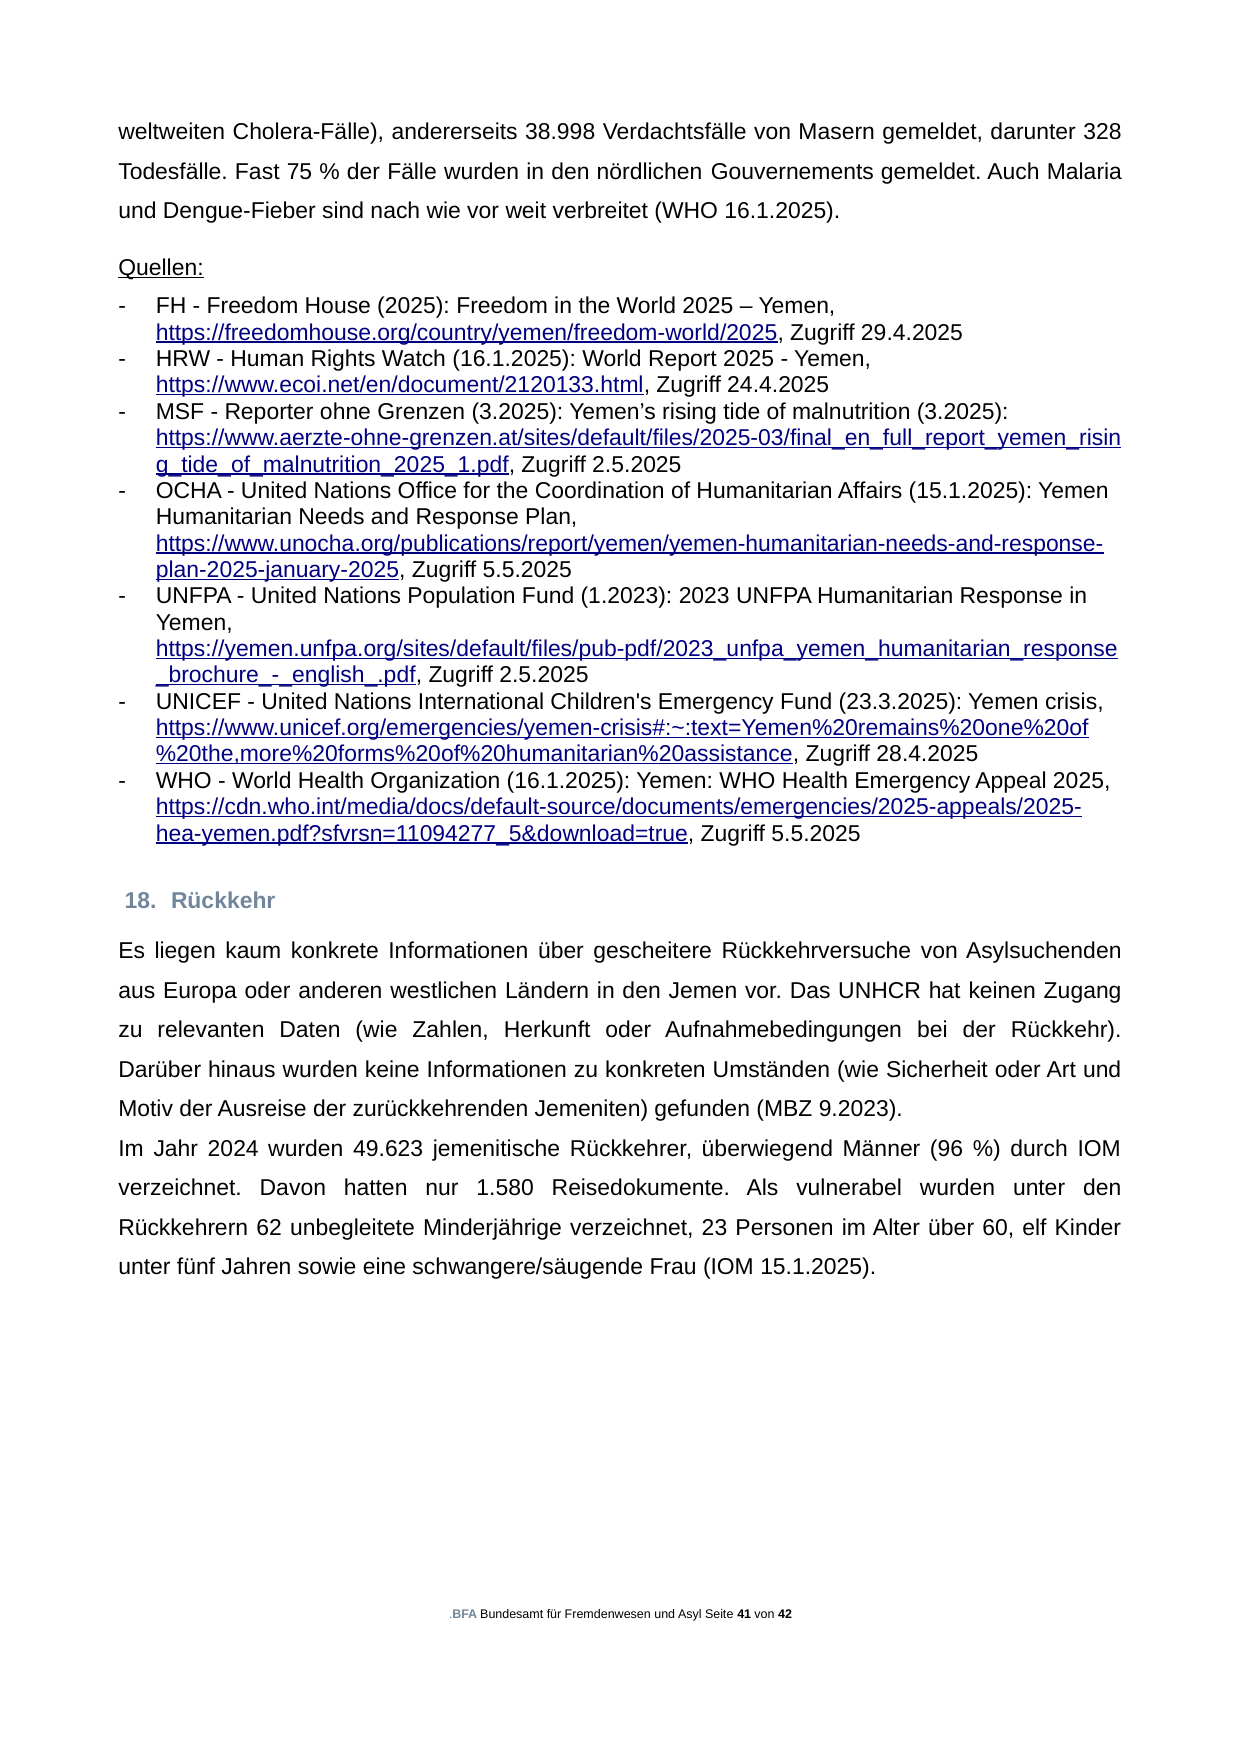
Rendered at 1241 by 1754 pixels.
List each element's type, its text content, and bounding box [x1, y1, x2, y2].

text weltweiten Cholera-Fälle), andererseits 38.998 Verdachtsfälle von Masern gemeldet, darunter 328 Todesfälle. Fast 75 % der Fälle wurden in den nördlichen Gouvernements gemeldet. Auch Malaria und Dengue-Fieber sind nach wie vor weit verbreitet (WHO 16.1.2025). [118, 118, 1122, 223]
text Quellen: [118, 254, 1122, 281]
list OCHA - United Nations Office for the Coordination of Humanitarian Affairs (15.1.2025): Yemen Humanitarian Needs and Response Plan, https://www.unocha.org/publications/report/yemen/yemen-humanitarian-needs-and-response-plan-2025-january-2025, Zugriff 5.5.2025 [118, 477, 1122, 582]
list UNFPA - United Nations Population Fund (1.2023): 2023 UNFPA Humanitarian Response in Yemen, https://yemen.unfpa.org/sites/default/files/pub-pdf/2023_unfpa_yemen_humanitarian_response_brochure_-_english_.pdf, Zugriff 2.5.2025 [118, 582, 1122, 688]
subtitle Rückkehr [118, 887, 1112, 913]
list MSF - Reporter ohne Grenzen (3.2025): Yemen’s rising tide of malnutrition (3.2025): https://www.aerzte-ohne-grenzen.at/sites/default/files/2025-03/final_en_full_report_yemen_rising_tide_of_malnutrition_2025_1.pdf, Zugriff 2.5.2025 [118, 398, 1122, 477]
text Im Jahr 2024 wurden 49.623 jemenitische Rückkehrer, überwiegend Männer (96 %) durch IOM verzeichnet. Davon hatten nur 1.580 Reisedokumente. Als vulnerabel wurden unter den Rückkehrern 62 unbegleitete Minderjährige verzeichnet, 23 Personen im Alter über 60, elf Kinder unter fünf Jahren sowie eine schwangere/säugende Frau (IOM 15.1.2025). [118, 1134, 1122, 1279]
list UNICEF - United Nations International Children's Emergency Fund (23.3.2025): Yemen crisis, https://www.unicef.org/emergencies/yemen-crisis#:~:text=Yemen%20remains%20one%20of%20the,more%20forms%20of%20humanitarian%20assistance, Zugriff 28.4.2025 [118, 688, 1122, 767]
list WHO - World Health Organization (16.1.2025): Yemen: WHO Health Emergency Appeal 2025, https://cdn.who.int/media/docs/default-source/documents/emergencies/2025-appeals/2025-hea-yemen.pdf?sfvrsn=11094277_5&download=true, Zugriff 5.5.2025 [118, 767, 1122, 846]
list FH - Freedom House (2025): Freedom in the World 2025 – Yemen, https://freedomhouse.org/country/yemen/freedom-world/2025, Zugriff 29.4.2025 [118, 292, 1122, 345]
list HRW - Human Rights Watch (16.1.2025): World Report 2025 - Yemen, https://www.ecoi.net/en/document/2120133.html, Zugriff 24.4.2025 [118, 345, 1122, 398]
text Es liegen kaum konkrete Informationen über gescheitere Rückkehrversuche von Asylsuchenden aus Europa oder anderen westlichen Ländern in den Jemen vor. Das UNHCR hat keinen Zugang zu relevanten Daten (wie Zahlen, Herkunft oder Aufnahmebedingungen bei der Rückkehr). Darüber hinaus wurden keine Informationen zu konkreten Umständen (wie Sicherheit oder Art und Motiv der Ausreise der zurückkehrenden Jemeniten) gefunden (MBZ 9.2023). [118, 937, 1122, 1121]
